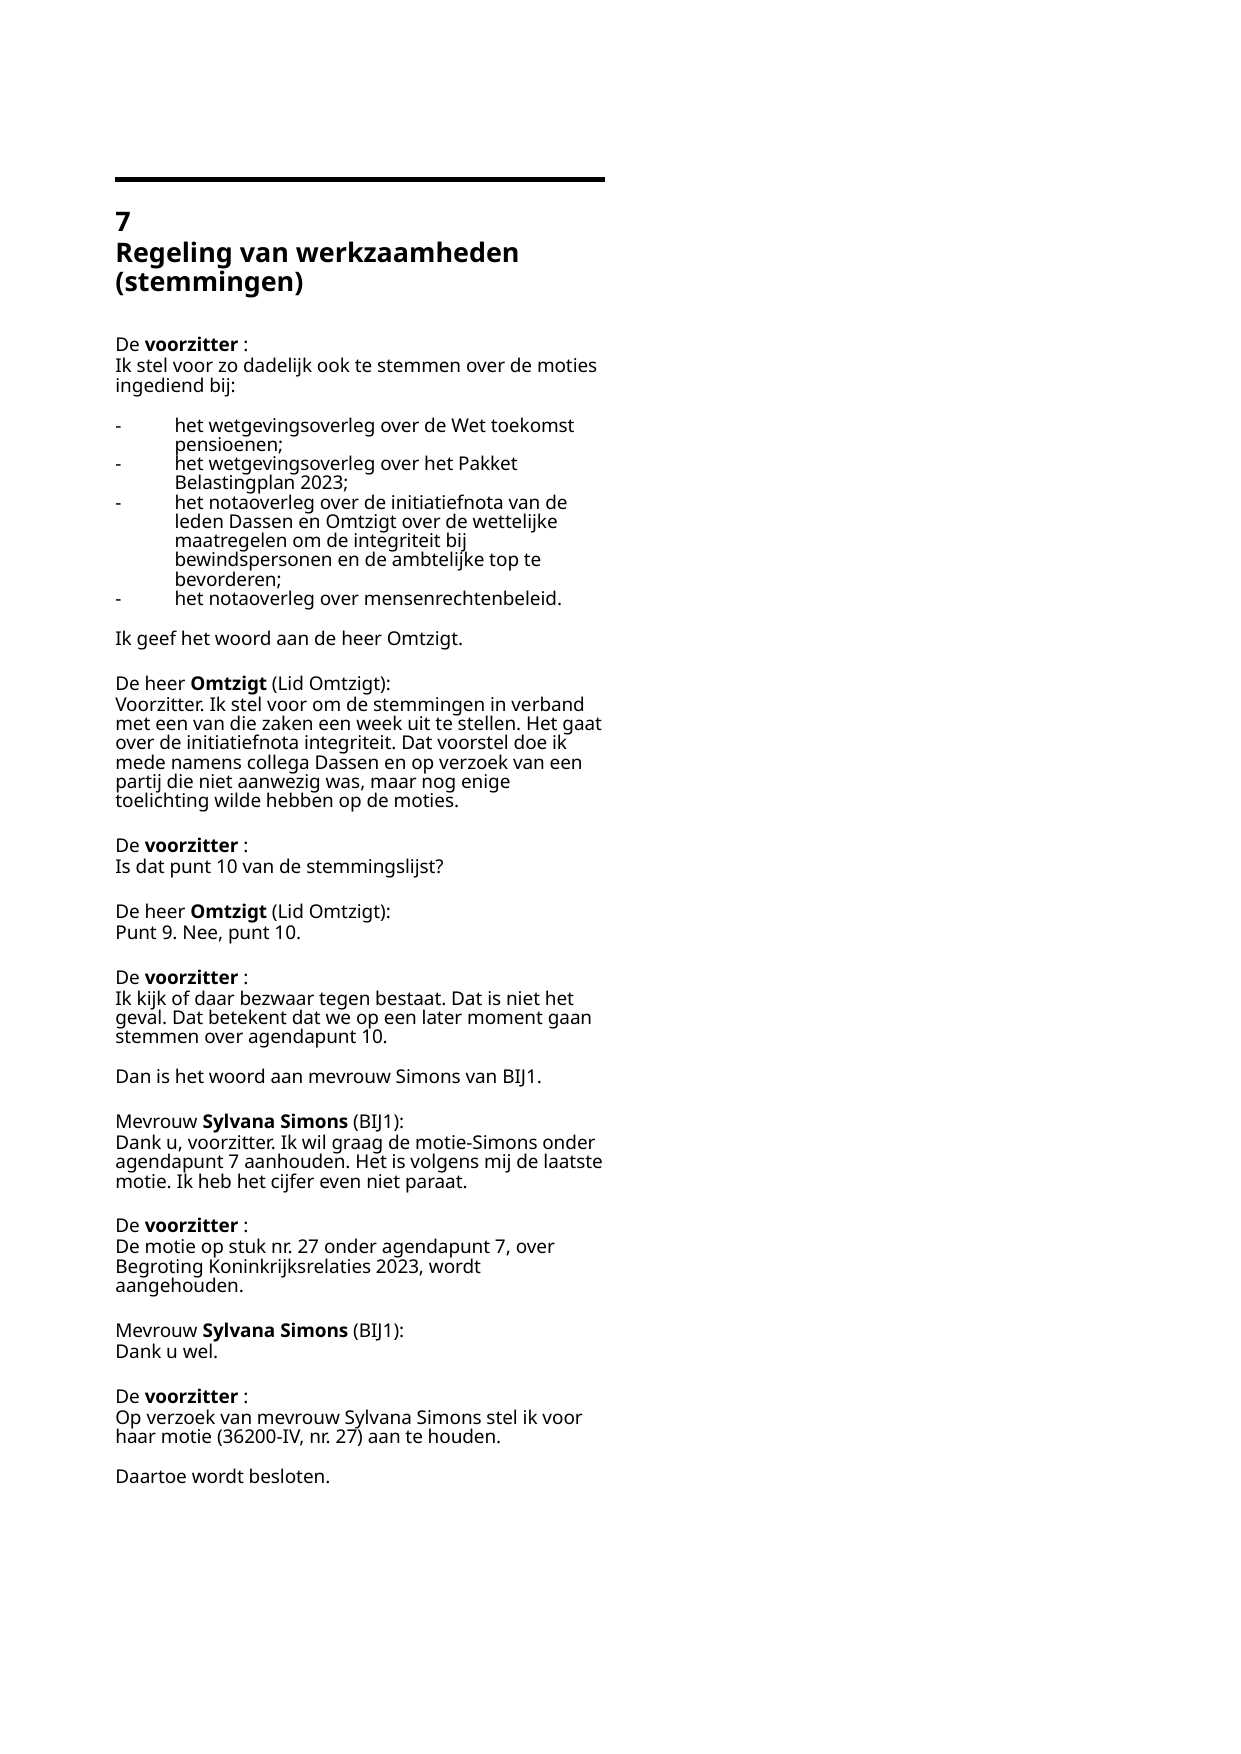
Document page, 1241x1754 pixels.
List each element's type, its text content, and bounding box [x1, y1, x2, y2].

text De voorzitter : [115, 1383, 605, 1409]
text De heer Omtzigt (Lid Omtzigt): [115, 898, 605, 924]
text Voorzitter. Ik stel voor om de stemmingen in verband met een van die zaken een week uit te stellen. Het gaat over de initiatiefnota integriteit. Dat voorstel doe ik mede namens collega Dassen en op verzoek van een partij die niet aanwezig was, maar nog enige toelichting wilde hebben op de moties. [115, 696, 605, 811]
text Ik geef het woord aan de heer Omtzigt. [115, 630, 605, 649]
text Mevrouw Sylvana Simons (BIJ1): [115, 1317, 605, 1343]
text Regeling van werkzaamheden (stemmingen) [115, 239, 605, 312]
text 7 [115, 203, 605, 239]
text De motie op stuk nr. 27 onder agendapunt 7, over Begroting Koninkrijksrelaties 2023, wordt aangehouden. [115, 1238, 605, 1296]
text Mevrouw Sylvana Simons (BIJ1): [115, 1108, 605, 1134]
text De voorzitter : [115, 832, 605, 858]
text Dank u wel. [115, 1343, 605, 1362]
text Ik stel voor zo dadelijk ook te stemmen over de moties ingediend bij: [115, 357, 605, 396]
text Ik kijk of daar bezwaar tegen bestaat. Dat is niet het geval. Dat betekent dat we op een later moment gaan stemmen over agendapunt 10. [115, 990, 605, 1047]
list het notaoverleg over mensenrechtenbeleid. [115, 590, 605, 609]
text Op verzoek van mevrouw Sylvana Simons stel ik voor haar motie (36200-IV, nr. 27) aan te houden. [115, 1409, 605, 1447]
text De voorzitter : [115, 1213, 605, 1238]
text De voorzitter : [115, 332, 605, 357]
list het wetgevingsoverleg over het Pakket Belastingplan 2023; [115, 455, 605, 494]
list het wetgevingsoverleg over de Wet toekomst pensioenen; [115, 417, 605, 455]
text Is dat punt 10 van de stemmingslijst? [115, 858, 605, 877]
text De voorzitter : [115, 964, 605, 990]
text Punt 9. Nee, punt 10. [115, 924, 605, 943]
text Daartoe wordt besloten. [115, 1468, 605, 1487]
text Dan is het woord aan mevrouw Simons van BIJ1. [115, 1068, 605, 1087]
text De heer Omtzigt (Lid Omtzigt): [115, 670, 605, 696]
list het notaoverleg over de initiatiefnota van de leden Dassen en Omtzigt over de wettelijke maatregelen om de integriteit bij bewindspersonen en de ambtelijke top te bevorderen; [115, 494, 605, 590]
text Dank u, voorzitter. Ik wil graag de motie-Simons onder agendapunt 7 aanhouden. Het is volgens mij de laatste motie. Ik heb het cijfer even niet paraat. [115, 1134, 605, 1192]
